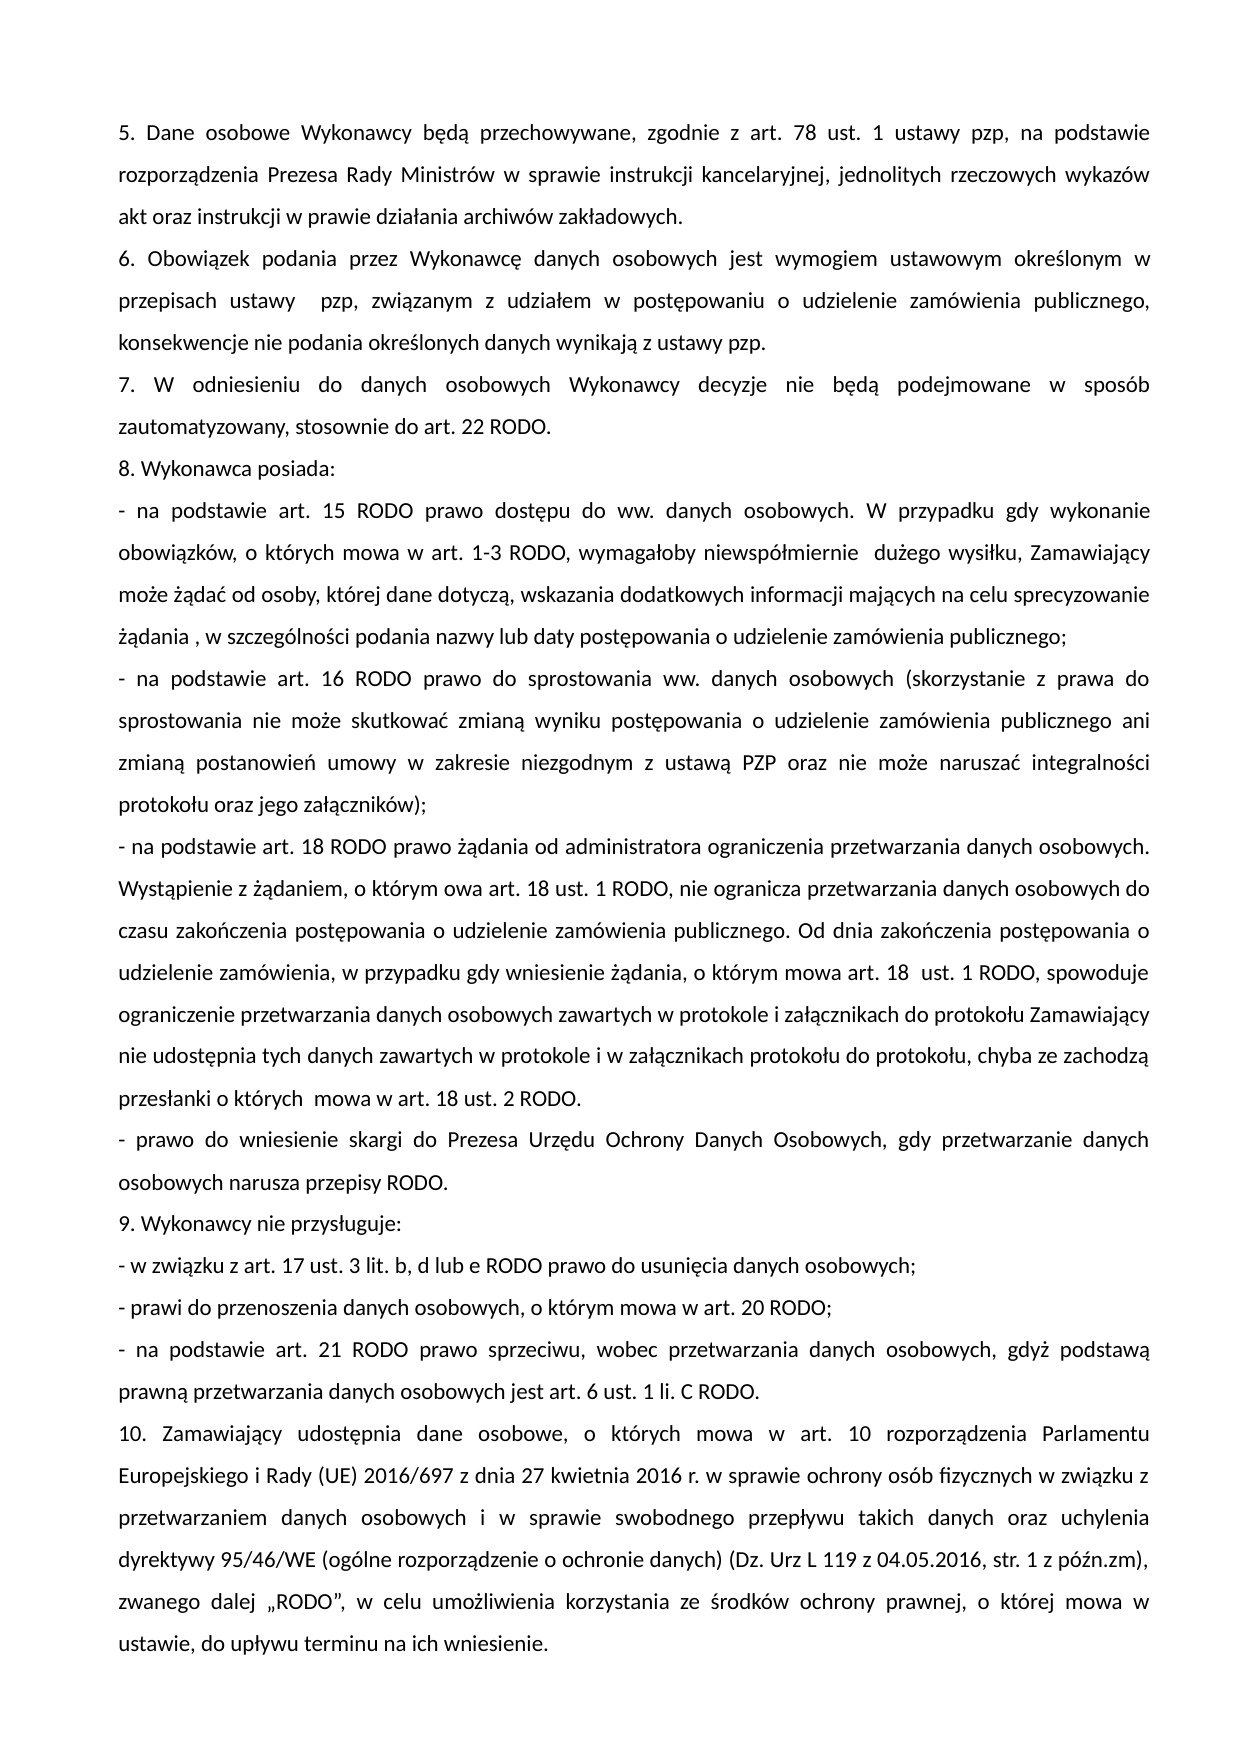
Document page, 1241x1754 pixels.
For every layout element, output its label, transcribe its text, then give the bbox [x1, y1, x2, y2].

text - prawi do przenoszenia danych osobowych, o którym mowa w art. 20 RODO; [118, 1293, 1152, 1322]
text 8. Wykonawca posiada: [118, 454, 1152, 482]
text - na podstawie art. 15 RODO prawo dostępu do ww. danych osobowych. W przypadku gdy wykonanie obowiązków, o których mowa w art. 1-3 RODO, wymagałoby niewspółmiernie dużego wysiłku, Zamawiający może żądać od osoby, której dane dotyczą, wskazania dodatkowych informacji mających na celu sprecyzowanie żądania , w szczególności podania nazwy lub daty postępowania o udzielenie zamówienia publicznego; [118, 496, 1152, 650]
text - na podstawie art. 18 RODO prawo żądania od administratora ograniczenia przetwarzania danych osobowych. Wystąpienie z żądaniem, o którym owa art. 18 ust. 1 RODO, nie ogranicza przetwarzania danych osobowych do czasu zakończenia postępowania o udzielenie zamówienia publicznego. Od dnia zakończenia postępowania o udzielenie zamówienia, w przypadku gdy wniesienie żądania, o którym mowa art. 18 ust. 1 RODO, spowoduje ograniczenie przetwarzania danych osobowych zawartych w protokole i załącznikach do protokołu Zamawiający nie udostępnia tych danych zawartych w protokole i w załącznikach protokołu do protokołu, chyba ze zachodzą przesłanki o których mowa w art. 18 ust. 2 RODO. [118, 832, 1152, 1112]
text - na podstawie art. 21 RODO prawo sprzeciwu, wobec przetwarzania danych osobowych, gdyż podstawą prawną przetwarzania danych osobowych jest art. 6 ust. 1 li. C RODO. [118, 1336, 1152, 1406]
text 6. Obowiązek podania przez Wykonawcę danych osobowych jest wymogiem ustawowym określonym w przepisach ustawy pzp, związanym z udziałem w postępowaniu o udzielenie zamówienia publicznego, konsekwencje nie podania określonych danych wynikają z ustawy pzp. [118, 244, 1152, 356]
text 9. Wykonawcy nie przysługuje: [118, 1209, 1152, 1238]
text - na podstawie art. 16 RODO prawo do sprostowania ww. danych osobowych (skorzystanie z prawa do sprostowania nie może skutkować zmianą wyniku postępowania o udzielenie zamówienia publicznego ani zmianą postanowień umowy w zakresie niezgodnym z ustawą PZP oraz nie może naruszać integralności protokołu oraz jego załączników); [118, 664, 1152, 818]
text - prawo do wniesienie skargi do Prezesa Urzędu Ochrony Danych Osobowych, gdy przetwarzanie danych osobowych narusza przepisy RODO. [118, 1126, 1152, 1196]
text - w związku z art. 17 ust. 3 lit. b, d lub e RODO prawo do usunięcia danych osobowych; [118, 1252, 1152, 1279]
text 5. Dane osobowe Wykonawcy będą przechowywane, zgodnie z art. 78 ust. 1 ustawy pzp, na podstawie rozporządzenia Prezesa Rady Ministrów w sprawie instrukcji kancelaryjnej, jednolitych rzeczowych wykazów akt oraz instrukcji w prawie działania archiwów zakładowych. [118, 118, 1152, 230]
text 7. W odniesieniu do danych osobowych Wykonawcy decyzje nie będą podejmowane w sposób zautomatyzowany, stosownie do art. 22 RODO. [118, 370, 1152, 440]
text 10. Zamawiający udostępnia dane osobowe, o których mowa w art. 10 rozporządzenia Parlamentu Europejskiego i Rady (UE) 2016/697 z dnia 27 kwietnia 2016 r. w sprawie ochrony osób fizycznych w związku z przetwarzaniem danych osobowych i w sprawie swobodnego przepływu takich danych oraz uchylenia dyrektywy 95/46/WE (ogólne rozporządzenie o ochronie danych) (Dz. Urz L 119 z 04.05.2016, str. 1 z późn.zm), zwanego dalej „RODO”, w celu umożliwienia korzystania ze środków ochrony prawnej, o której mowa w ustawie, do upływu terminu na ich wniesienie. [118, 1419, 1152, 1657]
